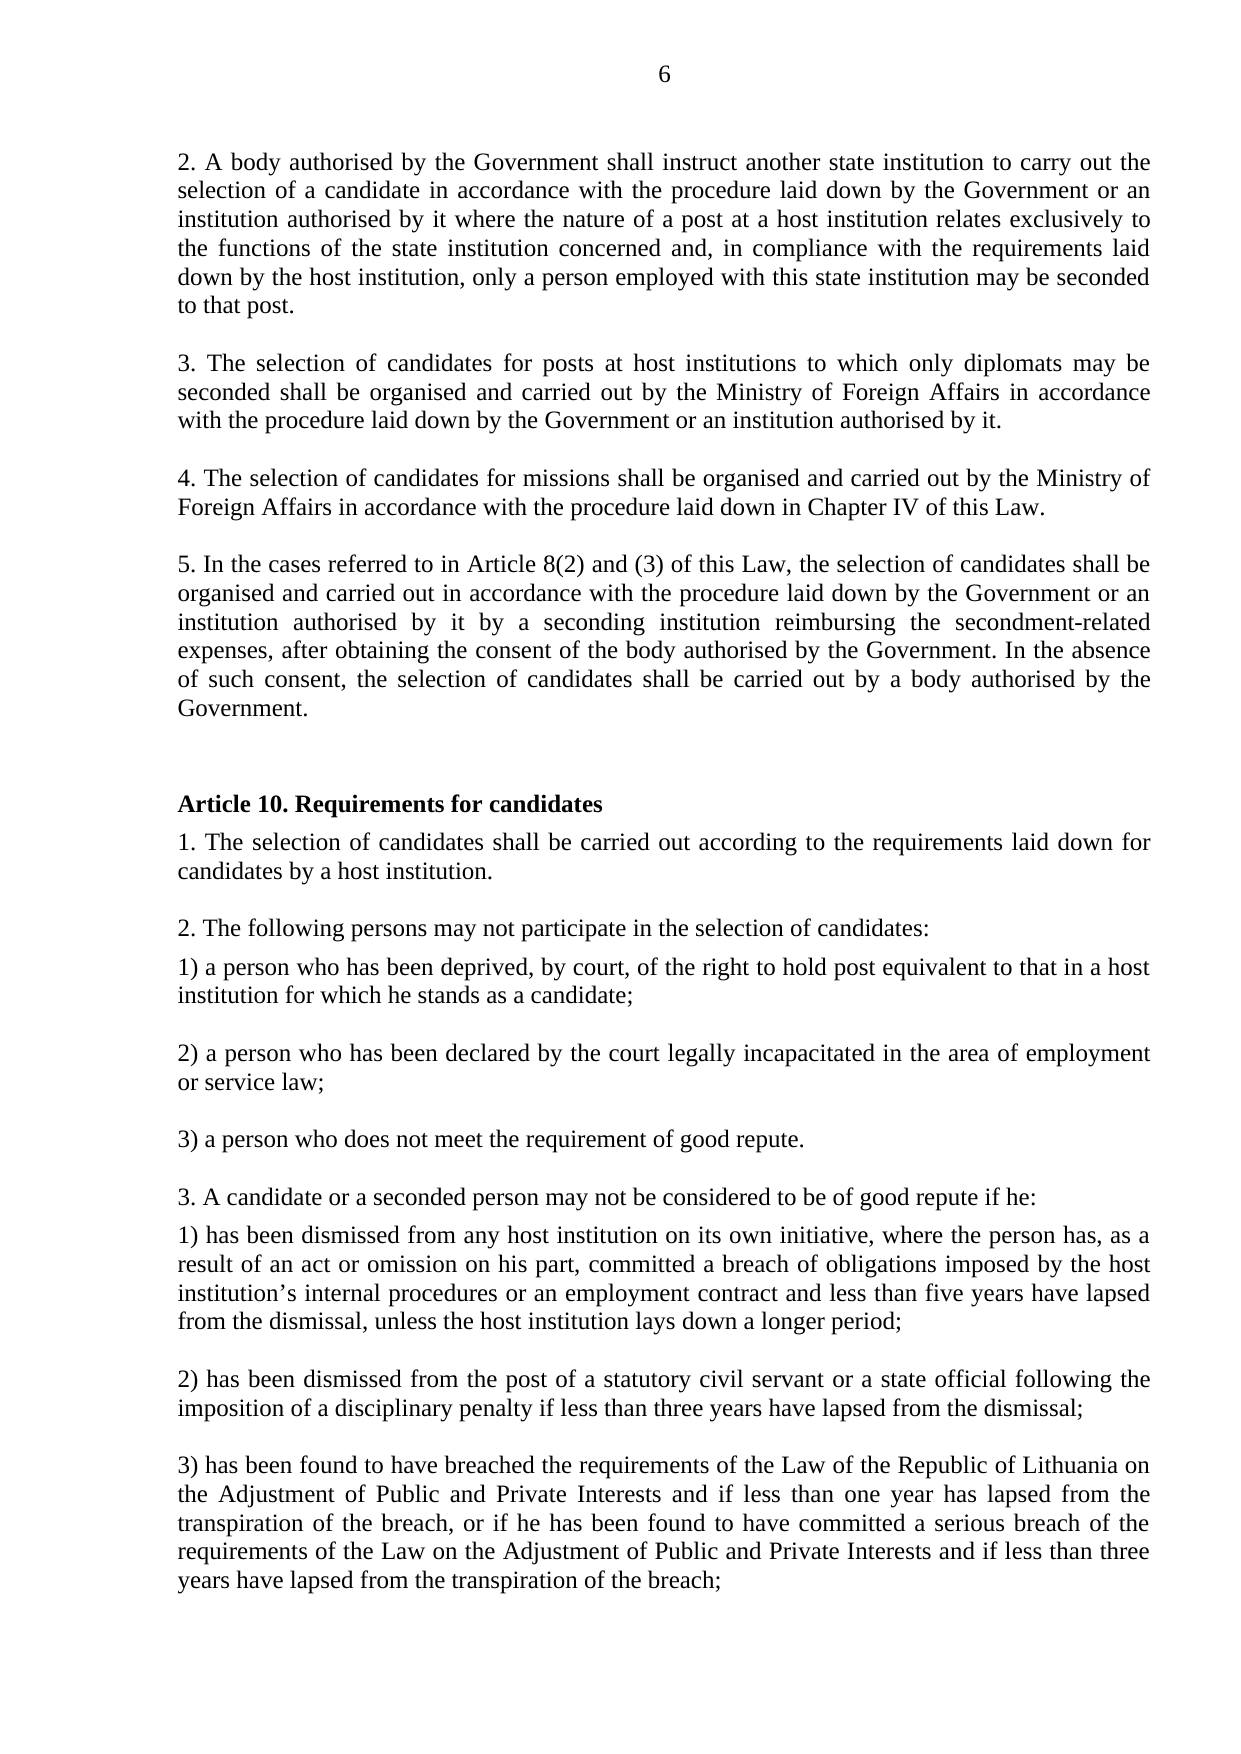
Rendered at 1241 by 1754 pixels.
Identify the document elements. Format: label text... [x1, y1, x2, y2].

text 4. The selection of candidates for missions shall be organised and carried out by the Ministry of Foreign Affairs in accordance with the procedure laid down in Chapter IV of this Law. [177, 463, 1152, 521]
text 3. A candidate or a seconded person may not be considered to be of good repute if he: [177, 1182, 1152, 1211]
text 2) has been dismissed from the post of a statutory civil servant or a state official following the imposition of a disciplinary penalty if less than three years have lapsed from the dismissal; [177, 1364, 1152, 1421]
text 2) a person who has been declared by the court legally incapacitated in the area of employment or service law; [177, 1038, 1152, 1096]
text 3. The selection of candidates for posts at host institutions to which only diplomats may be seconded shall be organised and carried out by the Ministry of Foreign Affairs in accordance with the procedure laid down by the Government or an institution authorised by it. [177, 348, 1152, 434]
text 3) has been found to have breached the requirements of the Law of the Republic of Lithuania on the Adjustment of Public and Private Interests and if less than one year has lapsed from the transpiration of the breach, or if he has been found to have committed a serious breach of the requirements of the Law on the Adjustment of Public and Private Interests and if less than three years have lapsed from the transpiration of the breach; [177, 1450, 1152, 1594]
text 1) has been dismissed from any host institution on its own initiative, where the person has, as a result of an act or omission on his part, committed a breach of obligations imposed by the host institution’s internal procedures or an employment contract and less than five years have lapsed from the dismissal, unless the host institution lays down a longer period; [177, 1220, 1152, 1335]
text 3) a person who does not meet the requirement of good repute. [177, 1124, 1152, 1153]
text 2. The following persons may not participate in the selection of candidates: [177, 913, 1152, 942]
text Article 10. Requirements for candidates [177, 789, 1152, 818]
text 1) a person who has been deprived, by court, of the right to hold post equivalent to that in a host institution for which he stands as a candidate; [177, 952, 1152, 1009]
text 2. A body authorised by the Government shall instruct another state institution to carry out the selection of a candidate in accordance with the procedure laid down by the Government or an institution authorised by it where the nature of a post at a host institution relates exclusively to the functions of the state institution concerned and, in compliance with the requirements laid down by the host institution, only a person employed with this state institution may be seconded to that post. [177, 147, 1152, 319]
text 5. In the cases referred to in Article 8(2) and (3) of this Law, the selection of candidates shall be organised and carried out in accordance with the procedure laid down by the Government or an institution authorised by it by a seconding institution reimbursing the secondment-related expenses, after obtaining the consent of the body authorised by the Government. In the absence of such consent, the selection of candidates shall be carried out by a body authorised by the Government. [177, 549, 1152, 722]
text 1. The selection of candidates shall be carried out according to the requirements laid down for candidates by a host institution. [177, 827, 1152, 885]
